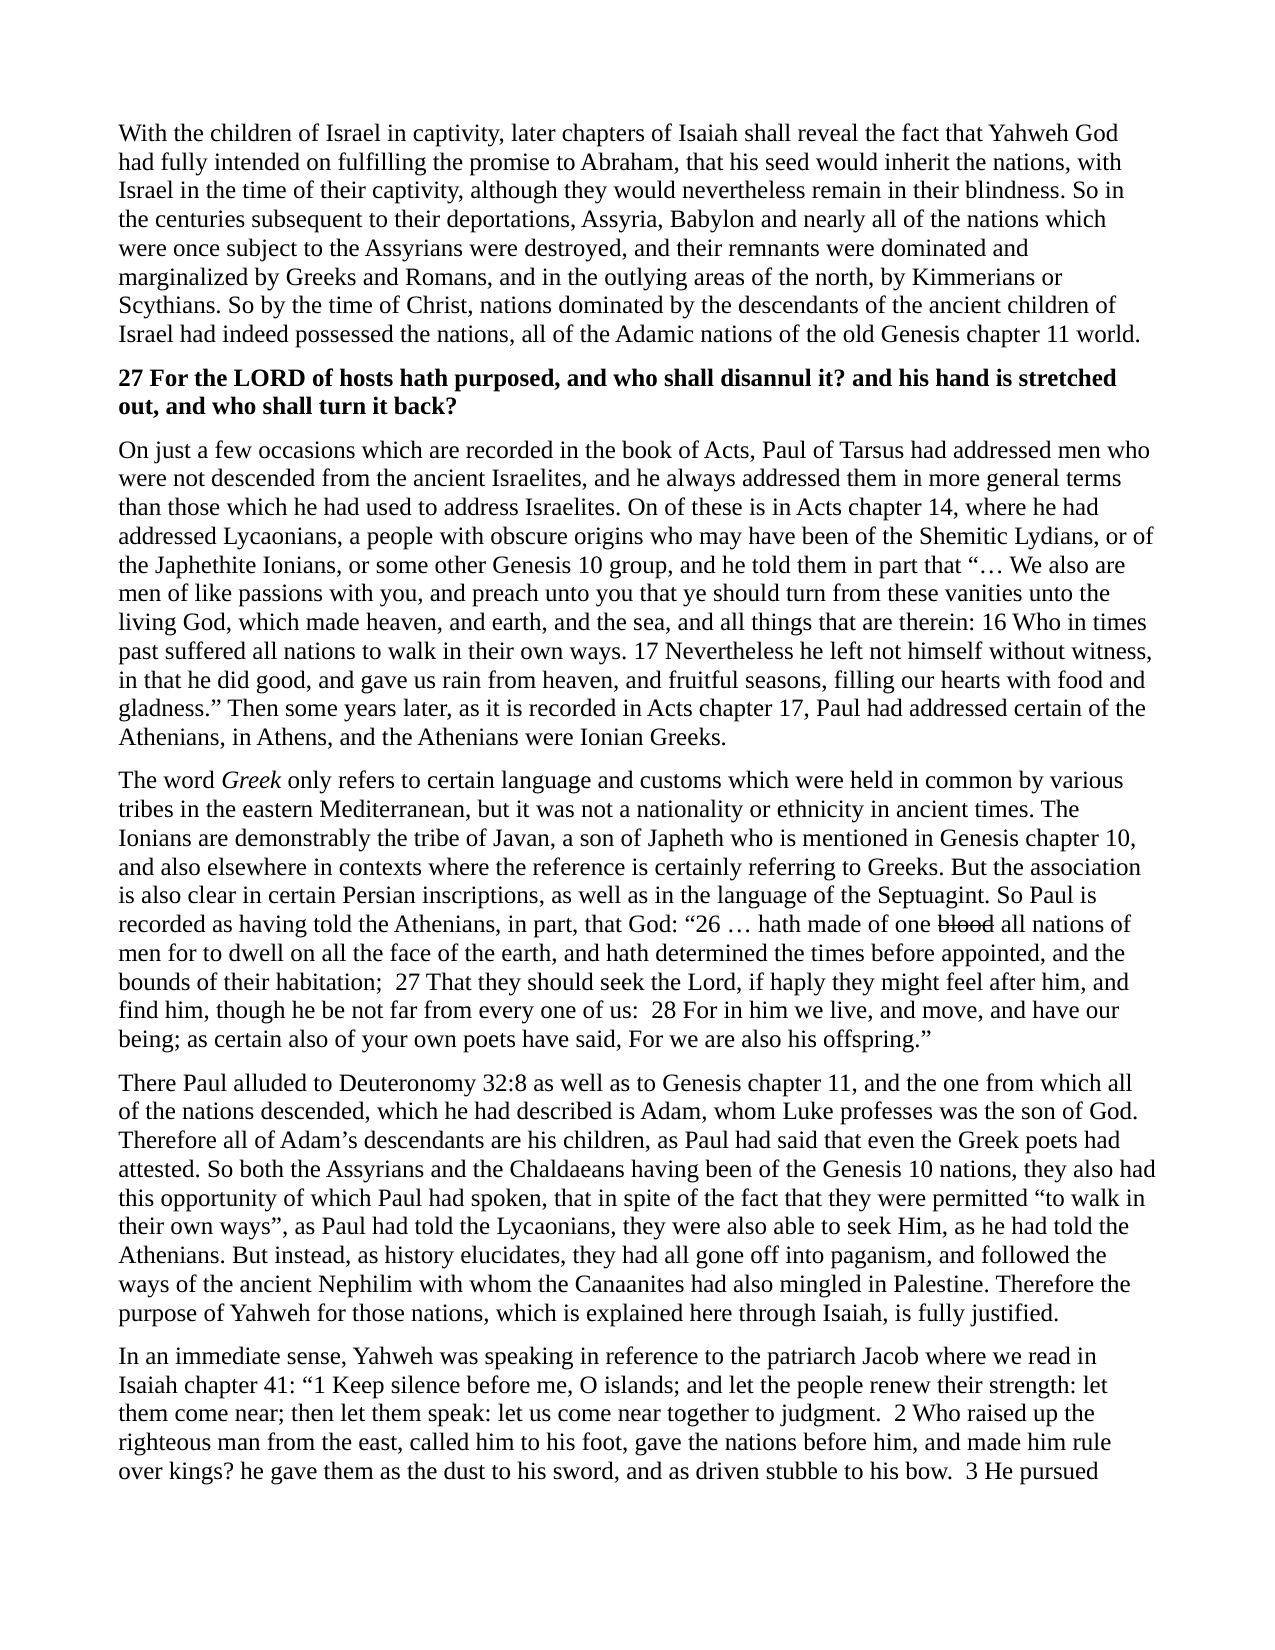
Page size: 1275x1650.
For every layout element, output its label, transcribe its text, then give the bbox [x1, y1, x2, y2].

text In an immediate sense, Yahweh was speaking in reference to the patriarch Jacob where we read in Isaiah chapter 41: “1 Keep silence before me, O islands; and let the people renew their strength: let them come near; then let them speak: let us come near together to judgment. 2 Who raised up the righteous man from the east, called him to his foot, gave the nations before him, and made him rule over kings? he gave them as the dust to his sword, and as driven stubble to his bow. 3 He pursued [118, 1341, 1157, 1485]
text The word Greek only refers to certain language and customs which were held in common by various tribes in the eastern Mediterranean, but it was not a nationality or ethnicity in ancient times. The Ionians are demonstrably the tribe of Javan, a son of Japheth who is mentioned in Genesis chapter 10, and also elsewhere in contexts where the reference is certainly referring to Greeks. But the association is also clear in certain Persian inscriptions, as well as in the language of the Septuagint. So Paul is recorded as having told the Athenians, in part, that God: “26 … hath made of one blood all nations of men for to dwell on all the face of the earth, and hath determined the times before appointed, and the bounds of their habitation; 27 That they should seek the Lord, if haply they might feel after him, and find him, though he be not far from every one of us: 28 For in him we live, and move, and have our being; as certain also of your own poets have said, For we are also his offspring.” [118, 766, 1157, 1053]
text 27 For the LORD of hosts hath purposed, and who shall disannul it? and his hand is stretched out, and who shall turn it back? [118, 363, 1157, 420]
text There Paul alluded to Deuteronomy 32:8 as well as to Genesis chapter 11, and the one from which all of the nations descended, which he had described is Adam, whom Luke professes was the son of God. Therefore all of Adam’s descendants are his children, as Paul had said that even the Greek poets had attested. So both the Assyrians and the Chaldaeans having been of the Genesis 10 nations, they also had this opportunity of which Paul had spoken, that in spite of the fact that they were permitted “to walk in their own ways”, as Paul had told the Lycaonians, they were also able to seek Him, as he had told the Athenians. But instead, as history elucidates, they had all gone off into paganism, and followed the ways of the ancient Nephilim with whom the Canaanites had also mingled in Palestine. Therefore the purpose of Yahweh for those nations, which is explained here through Isaiah, is fully justified. [118, 1068, 1157, 1326]
text With the children of Israel in captivity, later chapters of Isaiah shall reveal the fact that Yahweh God had fully intended on fulfilling the promise to Abraham, that his seed would inherit the nations, with Israel in the time of their captivity, although they would nevertheless remain in their blindness. So in the centuries subsequent to their deportations, Assyria, Babylon and nearly all of the nations which were once subject to the Assyrians were destroyed, and their remnants were dominated and marginalized by Greeks and Romans, and in the outlying areas of the north, by Kimmerians or Scythians. So by the time of Christ, nations dominated by the descendants of the ancient children of Israel had indeed possessed the nations, all of the Adamic nations of the old Genesis chapter 11 world. [118, 118, 1157, 348]
text On just a few occasions which are recorded in the book of Acts, Paul of Tarsus had addressed men who were not descended from the ancient Israelites, and he always addressed them in more general terms than those which he had used to address Israelites. On of these is in Acts chapter 14, where he had addressed Lycaonians, a people with obscure origins who may have been of the Shemitic Lydians, or of the Japhethite Ionians, or some other Genesis 10 group, and he told them in part that “… We also are men of like passions with you, and preach unto you that ye should turn from these vanities unto the living God, which made heaven, and earth, and the sea, and all things that are therein: 16 Who in times past suffered all nations to walk in their own ways. 17 Nevertheless he left not himself without witness, in that he did good, and gave us rain from heaven, and fruitful seasons, filling our hearts with food and gladness.” Then some years later, as it is recorded in Acts chapter 17, Paul had addressed certain of the Athenians, in Athens, and the Athenians were Ionian Greeks. [118, 435, 1157, 751]
